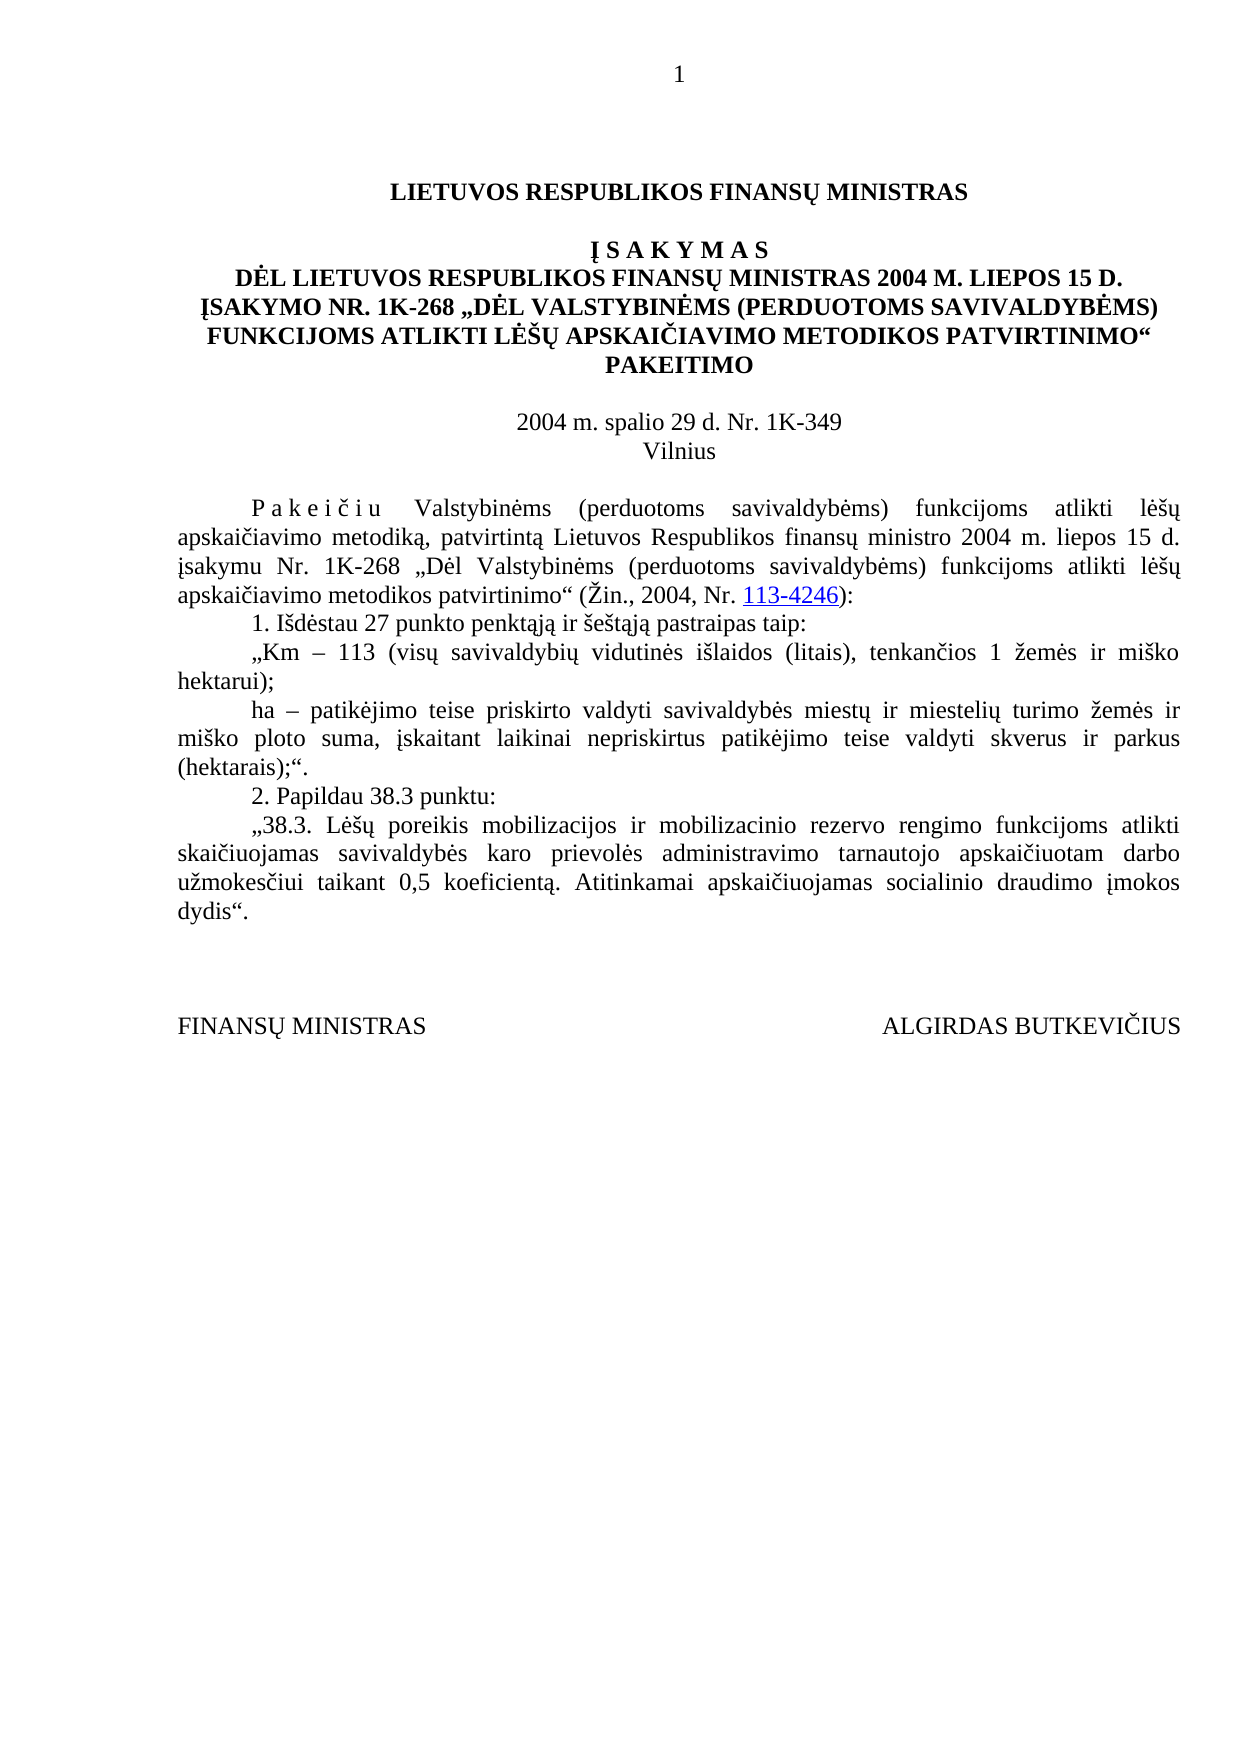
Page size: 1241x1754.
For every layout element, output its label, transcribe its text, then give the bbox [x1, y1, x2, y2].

text ha – patikėjimo teise priskirto valdyti savivaldybės miestų ir miestelių turimo žemės ir miško ploto suma, įskaitant laikinai nepriskirtus patikėjimo teise valdyti skverus ir parkus (hektarais);“. [177, 695, 1181, 781]
text Pakeičiu Valstybinėms (perduotoms savivaldybėms) funkcijoms atlikti lėšų apskaičiavimo metodiką, patvirtintą Lietuvos Respublikos finansų ministro 2004 m. liepos 15 d. įsakymu Nr. 1K-268 „Dėl valstybinėms (perduotoms savivaldybėms) funkcijoms atlikti lėšų apskaičiavimo metodikos patvirtinimo“ (Žin., 2004, Nr. 113-4246): [177, 493, 1181, 608]
text Vilnius [177, 436, 1181, 465]
text 1. Išdėstau 27 punkto penktąją ir šeštąją pastraipas taip: [177, 608, 1181, 637]
text 2. Papildau 38.3 punktu: [177, 781, 1181, 810]
text „38.3. Lėšų poreikis mobilizacijos ir mobilizacinio rezervo rengimo funkcijoms atlikti skaičiuojamas savivaldybės karo prievolės administravimo tarnautojo apskaičiuotam darbo užmokesčiui taikant 0,5 koeficientą. Atitinkamai apskaičiuojamas socialinio draudimo įmokos dydis“. [177, 810, 1181, 925]
text DĖL LIETUVOS RESPUBLIKOS FINANSŲ MINISTRAS 2004 M. LIEPOS 15 D. ĮSAKYMO NR. 1K-268 „DĖL VALSTYBINĖMS (PERDUOTOMS SAVIVALDYBĖMS) FUNKCIJOMS ATLIKTI LĖŠŲ APSKAIČIAVIMO METODIKOS PATVIRTINIMO“ PAKEITIMO [177, 263, 1181, 378]
text „Km – 113 (visų savivaldybių vidutinės išlaidos (litais), tenkančios 1 žemės ir miško hektarui); [177, 637, 1181, 695]
text FINANSŲ MINISTRAS ALGIRDAS BUTKEVIČIUS [177, 1011, 1181, 1040]
text Į S A K Y M A S [177, 235, 1181, 263]
text 2004 m. spalio 29 d. Nr. 1K-349 [177, 407, 1181, 436]
text LIETUVOS RESPUBLIKOS FINANSŲ MINISTRAS [177, 177, 1181, 206]
